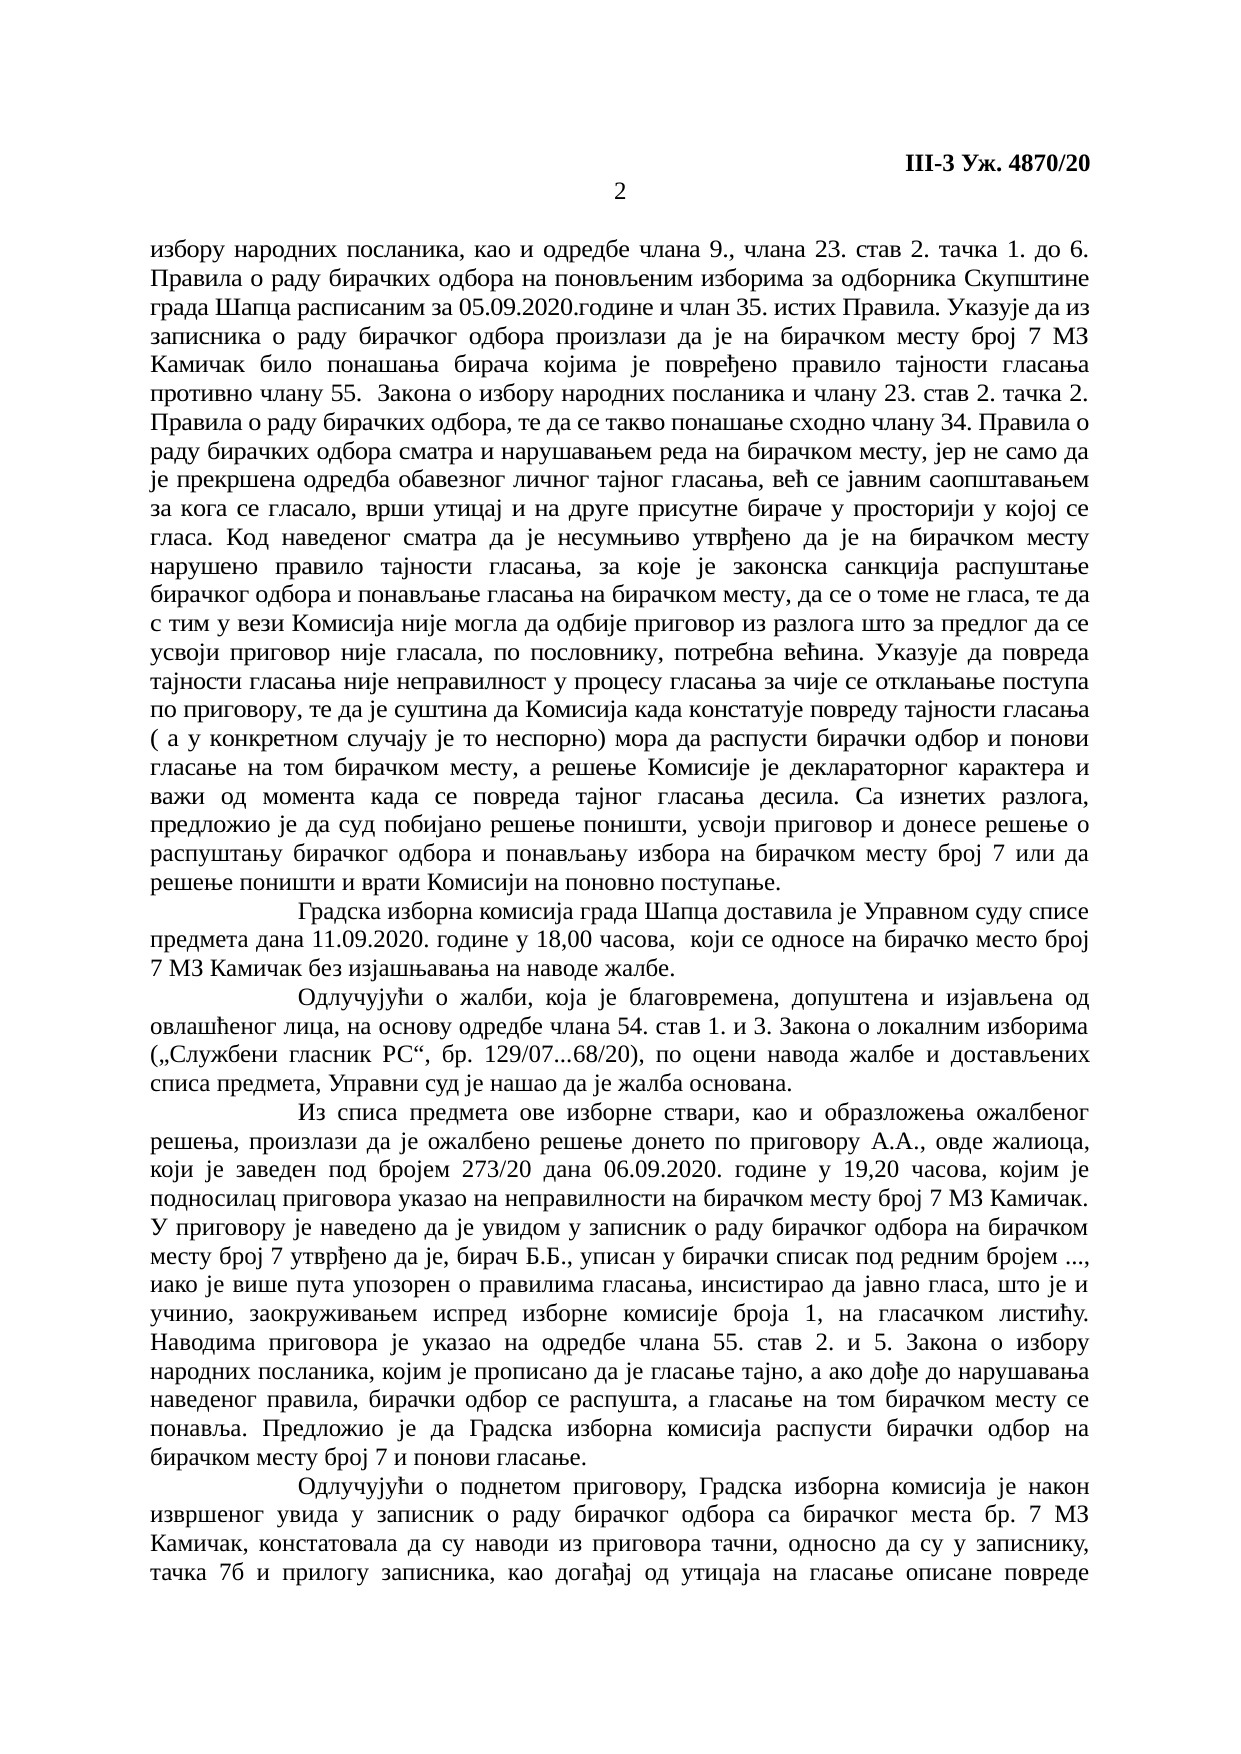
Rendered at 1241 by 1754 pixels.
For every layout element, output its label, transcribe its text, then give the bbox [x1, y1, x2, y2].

text Из списа предмета ове изборне ствари, као и образложења ожалбеног решења, произлази да је ожалбено решење донето по приговору А.А., овде жалиоца, који је заведен под бројем 273/20 дана 06.09.2020. године у 19,20 часова, којим је подносилац приговора указао на неправилности на бирачком месту број 7 МЗ Камичак. У приговору је наведено да је увидом у записник о раду бирачког одбора на бирачком месту број 7 утврђено да је, бирач Б.Б., уписан у бирачки списак под редним бројем ..., иако је више пута упозорен о правилима гласања, инсистирао да јавно гласа, што је и учинио, заокруживањем испред изборне комисије броја 1, на гласачком листићу. Наводима приговора је указао на одредбе члана 55. став 2. и 5. Закона о избору народних посланика, којим је прописано да је гласање тајно, а ако дође до нарушавања наведеног правила, бирачки одбор се распушта, а гласање на том бирачком месту се понавља. Предложио је да Градска изборна комисија распусти бирачки одбор на бирачком месту број 7 и понови гласање. [150, 1097, 1090, 1471]
text избору народних посланика, као и одредбе члана 9., члана 23. став 2. тачка 1. до 6. Правила о раду бирачких одбора на поновљеним изборима за одборника Скупштине града Шапца расписаним за 05.09.2020.године и члан 35. истих Правила. Указује да из записника о раду бирачког одбора произлази да је на бирачком месту број 7 МЗ Камичак било понашања бирача којима је повређено правило тајности гласања противно члану 55. Закона о избору народних посланика и члану 23. став 2. тачка 2. Правила о раду бирачких одбора, те да се такво понашање сходно члану 34. Правила о раду бирачких одбора сматра и нарушавањем реда на бирачком месту, јер не само да је прекршена одредба обавезног личног тајног гласања, већ се јавним саопштавањем за кога се гласало, врши утицај и на друге присутне бираче у просторији у којој се гласа. Код наведеног сматра да је несумњиво утврђено да је на бирачком месту нарушено правило тајности гласања, за које је законска санкција распуштање бирачког одбора и понављање гласања на бирачком месту, да се о томе не гласа, те да с тим у вези Комисија није могла да одбије приговор из разлога што за предлог да се усвоји приговор није гласала, по пословнику, потребна већина. Указује да повреда тајности гласања није неправилност у процесу гласања за чије се отклањање поступа по приговору, те да је суштина да Комисија када констатује повреду тајности гласања ( а у конкретном случају је то неспорно) мора да распусти бирачки одбор и понови гласање на том бирачком месту, а решење Комисије је деклараторног карактера и важи од момента када се повреда тајног гласања десила. Са изнетих разлога, предложио је да суд побијано решење поништи, усвоји приговор и донесе решење о распуштању бирачког одбора и понављању избора на бирачком месту број 7 или да решење поништи и врати Комисији на поновно поступање. [150, 234, 1090, 896]
text Градска изборна комисија града Шапца доставила је Управном суду списе предмета дана 11.09.2020. године у 18,00 часова, који се односе на бирачко место број 7 МЗ Камичак без изјашњавања на наводе жалбе. [150, 896, 1090, 982]
text Одлучујући о жалби, која је благовремена, допуштена и изјављена од овлашћеног лица, на основу одредбе члана 54. став 1. и 3. Закона о локалним изборима („Службени гласник РС“, бр. 129/07...68/20), по оцени навода жалбе и достављених списа предмета, Управни суд је нашао да је жалба основана. [150, 982, 1090, 1097]
text Одлучујући о поднетом приговору, Градска изборна комисија је након извршеног увида у записник о раду бирачког одбора са бирачког места бр. 7 МЗ Камичак, констатовала да су наводи из приговора тачни, односно да су у записнику, тачка 7б и прилогу записника, као догађај од утицаја на гласање описане повреде [150, 1471, 1090, 1586]
